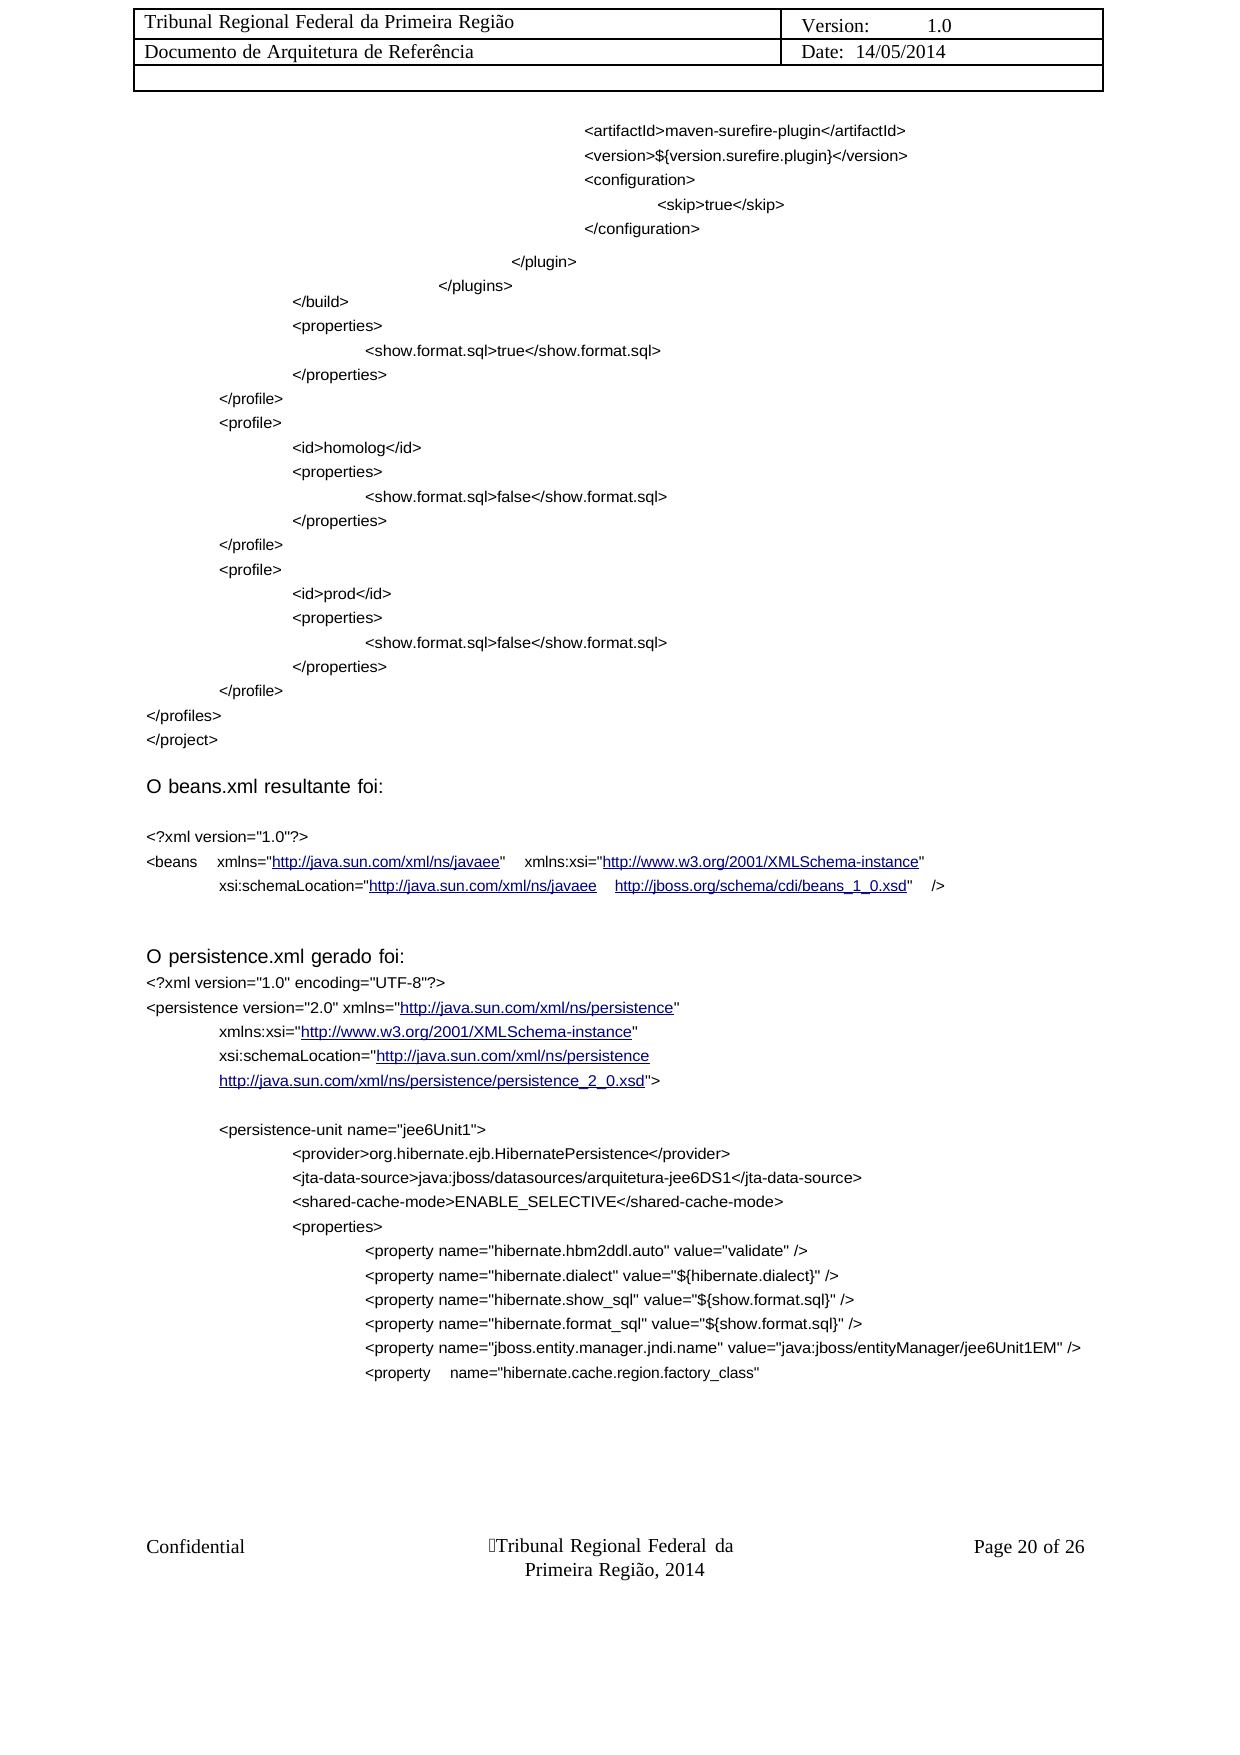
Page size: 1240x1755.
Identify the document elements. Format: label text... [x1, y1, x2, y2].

text <property name="hibernate.hbm2ddl.auto" value="validate" /> [365, 1242, 1117, 1260]
text <jta-data-source>java:jboss/datasources/arquitetura-jee6DS1</jta-data-source> [292, 1169, 1117, 1187]
text <property name="hibernate.dialect" value="${hibernate.dialect}" /> [365, 1266, 1117, 1284]
text <show.format.sql>false</show.format.sql> [365, 487, 1117, 505]
text <beans xmlns="http://java.sun.com/xml/ns/javaee" xmlns:xsi="http://www.w3.org/2001/XMLSchema-instance" xsi:schemaLocation="http://java.sun.com/xml/ns/javaee http://jboss.org/schema/cdi/beans_1_0.xsd" /> [146, 852, 1053, 894]
table_cell [135, 66, 1102, 89]
text <provider>org.hibernate.ejb.HibernatePersistence</provider> [292, 1144, 1117, 1162]
text <properties> [292, 1217, 1117, 1236]
text <id>prod</id> [292, 584, 1117, 603]
text </configuration> [584, 219, 1117, 237]
table_header Version: 1.0 [782, 10, 1102, 38]
text </plugins> [438, 277, 578, 295]
text <properties> [292, 317, 383, 335]
text <profile> [219, 414, 287, 432]
text O persistence.xml gerado foi: [146, 945, 1117, 968]
table_cell Date: 14/05/2014 [782, 40, 1102, 63]
text <property name="jboss.entity.manager.jndi.name" value="java:jboss/entityManager/jee6Unit1EM" /> [365, 1339, 1117, 1357]
text </plugin> [511, 253, 578, 271]
table_cell Documento de Arquitetura de Referência [135, 40, 780, 63]
text <property name="hibernate.cache.region.factory_class" [365, 1363, 1117, 1382]
text <id>homolog</id> [292, 438, 1117, 457]
text </build> [292, 292, 383, 311]
text O beans.xml resultante foi: [146, 774, 1117, 797]
table_header Tribunal Regional Federal da Primeira Região [135, 10, 780, 38]
text <show.format.sql>false</show.format.sql> [365, 633, 1117, 651]
text <profile> [219, 560, 287, 578]
text <property name="hibernate.format_sql" value="${show.format.sql}" /> [365, 1315, 1117, 1333]
text <property name="hibernate.show_sql" value="${show.format.sql}" /> [365, 1291, 1117, 1308]
text <skip>true</skip> [657, 195, 1117, 213]
text <properties> [292, 609, 1117, 627]
text </properties> [292, 366, 1117, 383]
text </profile> [219, 682, 287, 700]
text <shared-cache-mode>ENABLE_SELECTIVE</shared-cache-mode> [292, 1193, 1117, 1211]
text <version>${version.surefire.plugin}</version> [584, 146, 1117, 164]
text </properties> [292, 512, 1117, 529]
text </profile> [219, 390, 287, 408]
text <?xml version="1.0"?> [146, 828, 1117, 846]
text <show.format.sql>true</show.format.sql> [365, 341, 1117, 359]
text <artifactId>maven-surefire-plugin</artifactId> [584, 122, 1117, 140]
text </project> [146, 731, 287, 749]
text <?xml version="1.0" encoding="UTF-8"?> [146, 974, 1117, 992]
text </profile> [219, 536, 287, 554]
text <properties> [292, 463, 1117, 481]
text <configuration> [584, 171, 1117, 189]
text </properties> [292, 658, 1117, 676]
text <persistence version="2.0" xmlns="http://java.sun.com/xml/ns/persistence" xmlns:xsi="http://www.w3.org/2001/XMLSchema-instance" xsi:schemaLocation="http://java.sun.com/xml/ns/persistence http://java.sun.com/xml/ns/persistence/persistence_2_0.xsd"> [146, 998, 682, 1089]
text </profiles> [146, 706, 287, 724]
text <persistence-unit name="jee6Unit1"> [219, 1120, 1117, 1138]
